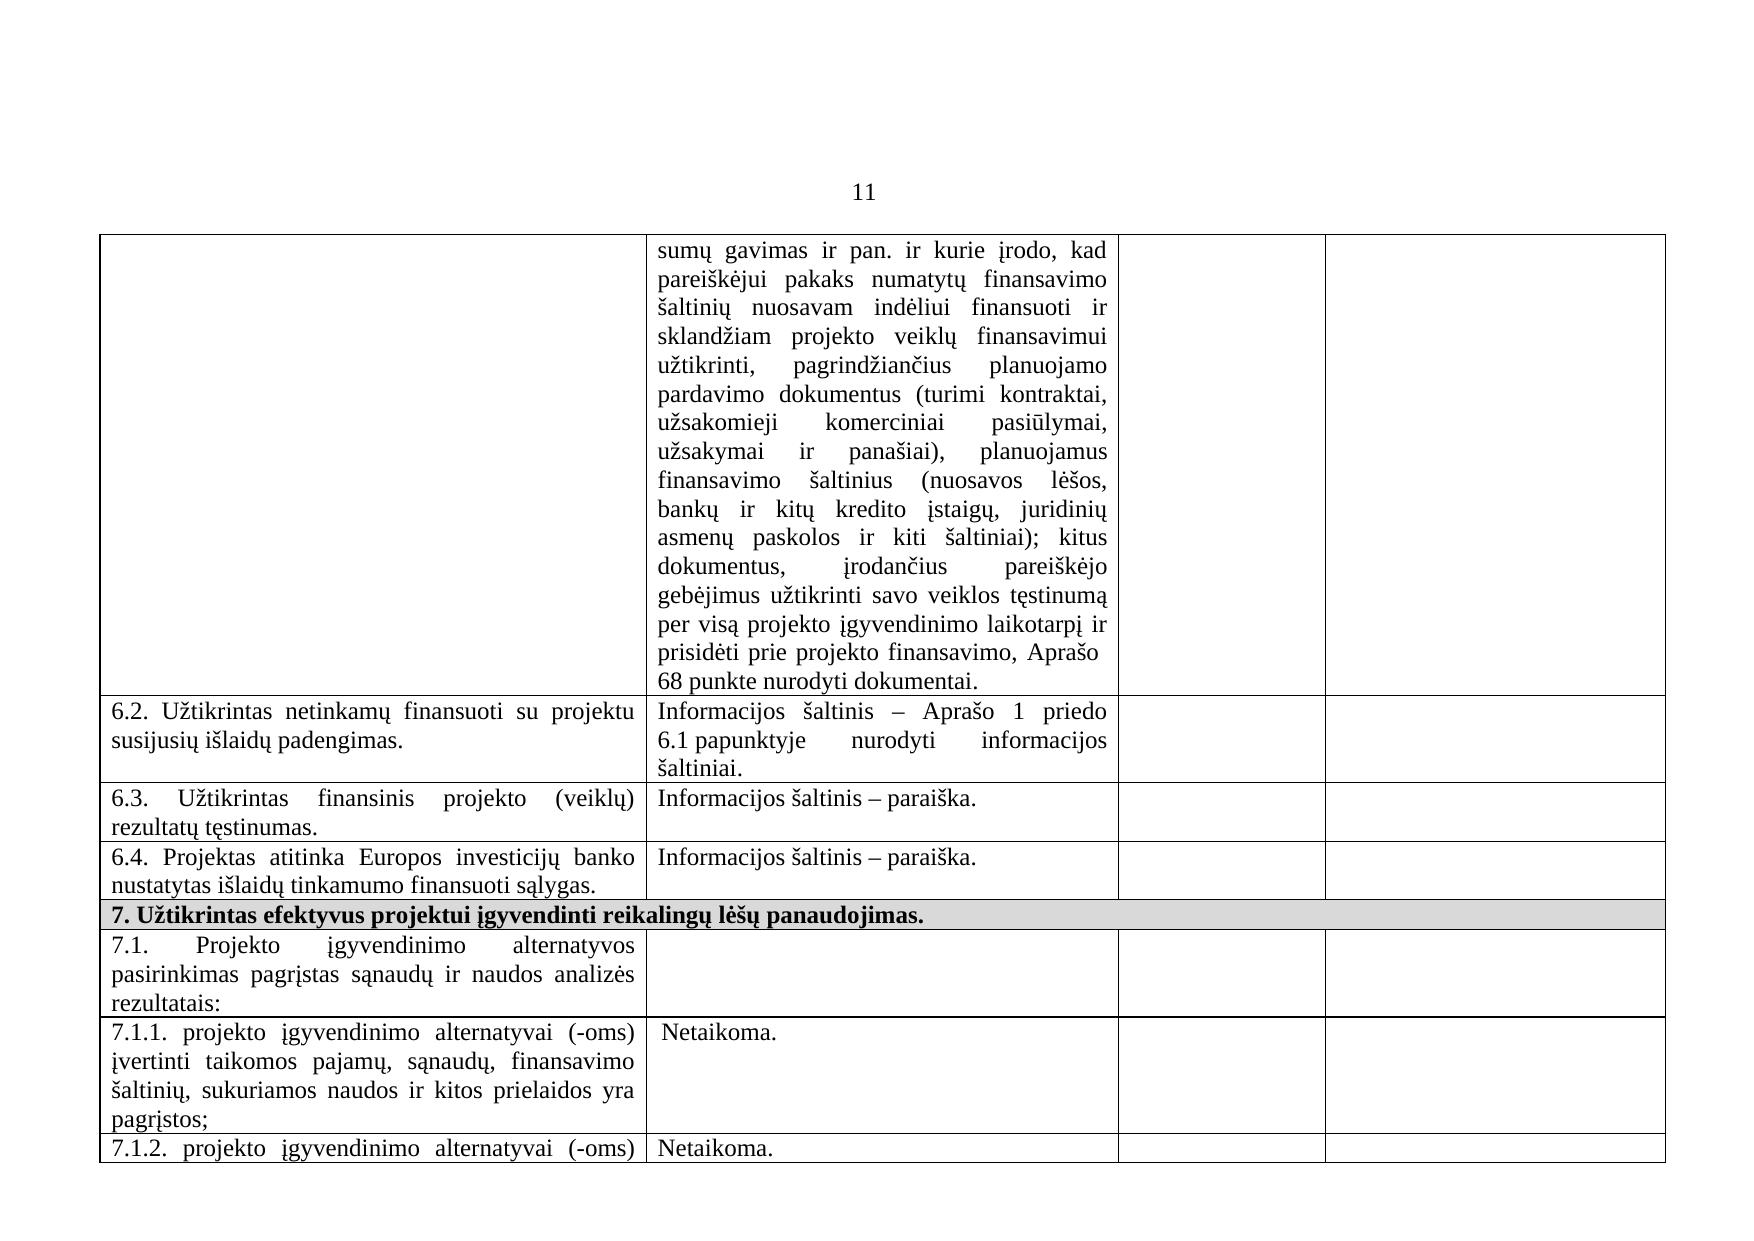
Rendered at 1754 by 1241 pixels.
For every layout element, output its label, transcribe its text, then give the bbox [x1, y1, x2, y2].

table_cell [1326, 235, 1665, 695]
table_cell sumų gavimas ir pan. ir kurie įrodo, kad pareiškėjui pakaks numatytų finansavimo šaltinių nuosavam indėliui finansuoti ir sklandžiam projekto veiklų finansavimui užtikrinti, pagrindžiančius planuojamo pardavimo dokumentus (turimi kontraktai, užsakomieji komerciniai pasiūlymai, užsakymai ir panašiai), planuojamus finansavimo šaltinius (nuosavos lėšos, bankų ir kitų kredito įstaigų, juridinių asmenų paskolos ir kiti šaltiniai); kitus dokumentus, įrodančius pareiškėjo gebėjimus užtikrinti savo veiklos tęstinumą per visą projekto įgyvendinimo laikotarpį ir prisidėti prie projekto finansavimo, Aprašo 68 punkte nurodyti dokumentai. [647, 235, 1118, 695]
table_cell Netaikoma. [647, 1018, 1118, 1132]
table_cell [1119, 1018, 1325, 1132]
table_cell Netaikoma. [647, 1134, 1118, 1162]
table_cell 6.4. Projektas atitinka Europos investicijų banko nustatytas išlaidų tinkamumo finansuoti sąlygas. [101, 842, 646, 899]
table_cell Informacijos šaltinis – Aprašo 1 priedo 6.1 papunktyje nurodyti informacijos šaltiniai. [647, 696, 1118, 782]
table_cell [647, 930, 1118, 1016]
table_cell [1326, 696, 1665, 782]
table_cell [1119, 235, 1325, 695]
table_cell [1119, 930, 1325, 1016]
table_cell [1119, 1134, 1325, 1162]
table_cell 7. Užtikrintas efektyvus projektui įgyvendinti reikalingų lėšų panaudojimas. [101, 900, 1665, 929]
table_cell [1326, 1134, 1665, 1162]
table_cell Informacijos šaltinis – paraiška. [647, 842, 1118, 899]
table_cell [1326, 783, 1665, 841]
table_cell 7.1.2. projekto įgyvendinimo alternatyvai (-oms) [101, 1134, 646, 1162]
table_cell [1119, 842, 1325, 899]
table_cell [1326, 930, 1665, 1016]
table_cell 7.1.1. projekto įgyvendinimo alternatyvai (-oms) įvertinti taikomos pajamų, sąnaudų, finansavimo šaltinių, sukuriamos naudos ir kitos prielaidos yra pagrįstos; [101, 1018, 646, 1132]
table_cell [101, 235, 646, 695]
table_cell 6.3. Užtikrintas finansinis projekto (veiklų) rezultatų tęstinumas. [101, 783, 646, 841]
table_cell 6.2. Užtikrintas netinkamų finansuoti su projektu susijusių išlaidų padengimas. [101, 696, 646, 782]
table_cell Informacijos šaltinis – paraiška. [647, 783, 1118, 841]
table_cell [1326, 1018, 1665, 1132]
table_cell [1119, 783, 1325, 841]
table_cell [1326, 842, 1665, 899]
table_cell [1119, 696, 1325, 782]
table_cell 7.1. Projekto įgyvendinimo alternatyvos pasirinkimas pagrįstas sąnaudų ir naudos analizės rezultatais: [101, 930, 646, 1016]
